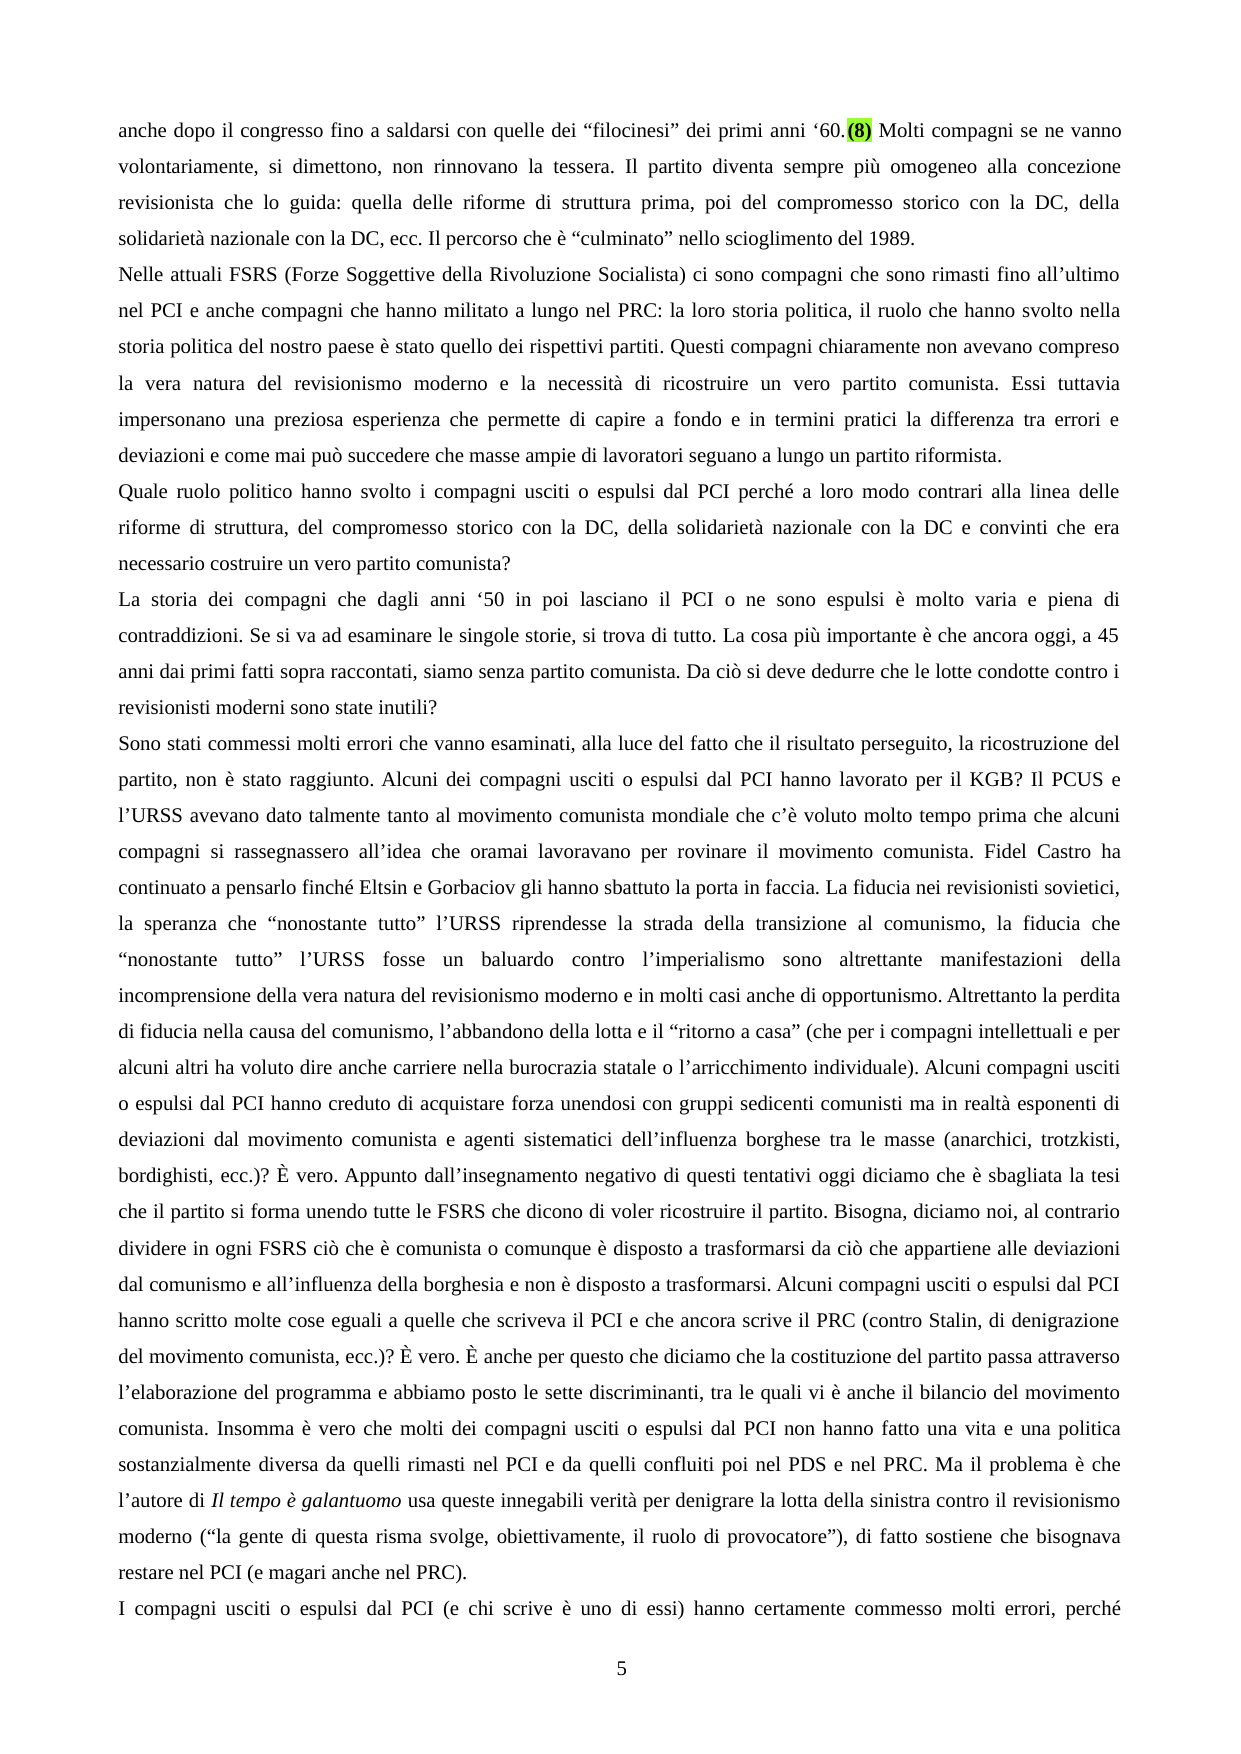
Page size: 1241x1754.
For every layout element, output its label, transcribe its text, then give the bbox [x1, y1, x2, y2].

text Nelle attuali FSRS (Forze Soggettive della Rivoluzione Socialista) ci sono compagni che sono rimasti fino all’ultimo nel PCI e anche compagni che hanno militato a lungo nel PRC: la loro storia politica, il ruolo che hanno svolto nella storia politica del nostro paese è stato quello dei rispettivi partiti. Questi compagni chiaramente non avevano compreso la vera natura del revisionismo moderno e la necessità di ricostruire un vero partito comunista. Essi tuttavia impersonano una preziosa esperienza che permette di capire a fondo e in termini pratici la differenza tra errori e deviazioni e come mai può succedere che masse ampie di lavoratori seguano a lungo un partito riformista. [118, 262, 1122, 467]
text anche dopo il congresso fino a saldarsi con quelle dei “filocinesi” dei primi anni ‘60.(8) Molti compagni se ne vanno volontariamente, si dimettono, non rinnovano la tessera. Il partito diventa sempre più omogeneo alla concezione revisionista che lo guida: quella delle riforme di struttura prima, poi del compromesso storico con la DC, della solidarietà nazionale con la DC, ecc. Il percorso che è “culminato” nello scioglimento del 1989. [118, 118, 1122, 250]
text I compagni usciti o espulsi dal PCI (e chi scrive è uno di essi) hanno certamente commesso molti errori, perché [118, 1596, 1122, 1620]
text Quale ruolo politico hanno svolto i compagni usciti o espulsi dal PCI perché a loro modo contrari alla linea delle riforme di struttura, del compromesso storico con la DC, della solidarietà nazionale con la DC e convinti che era necessario costruire un vero partito comunista? [118, 478, 1122, 575]
text Sono stati commessi molti errori che vanno esaminati, alla luce del fatto che il risultato perseguito, la ricostruzione del partito, non è stato raggiunto. Alcuni dei compagni usciti o espulsi dal PCI hanno lavorato per il KGB? Il PCUS e l’URSS avevano dato talmente tanto al movimento comunista mondiale che c’è voluto molto tempo prima che alcuni compagni si rassegnassero all’idea che oramai lavoravano per rovinare il movimento comunista. Fidel Castro ha continuato a pensarlo finché Eltsin e Gorbaciov gli hanno sbattuto la porta in faccia. La fiducia nei revisionisti sovietici, la speranza che “nonostante tutto” l’URSS riprendesse la strada della transizione al comunismo, la fiducia che “nonostante tutto” l’URSS fosse un baluardo contro l’imperialismo sono altrettante manifestazioni della incomprensione della vera natura del revisionismo moderno e in molti casi anche di opportunismo. Altrettanto la perdita di fiducia nella causa del comunismo, l’abbandono della lotta e il “ritorno a casa” (che per i compagni intellettuali e per alcuni altri ha voluto dire anche carriere nella burocrazia statale o l’arricchimento individuale). Alcuni compagni usciti o espulsi dal PCI hanno creduto di acquistare forza unendosi con gruppi sedicenti comunisti ma in realtà esponenti di deviazioni dal movimento comunista e agenti sistematici dell’influenza borghese tra le masse (anarchici, trotzkisti, bordighisti, ecc.)? È vero. Appunto dall’insegnamento negativo di questi tentativi oggi diciamo che è sbagliata la tesi che il partito si forma unendo tutte le FSRS che dicono di voler ricostruire il partito. Bisogna, diciamo noi, al contrario dividere in ogni FSRS ciò che è comunista o comunque è disposto a trasformarsi da ciò che appartiene alle deviazioni dal comunismo e all’influenza della borghesia e non è disposto a trasformarsi. Alcuni compagni usciti o espulsi dal PCI hanno scritto molte cose eguali a quelle che scriveva il PCI e che ancora scrive il PRC (contro Stalin, di denigrazione del movimento comunista, ecc.)? È vero. È anche per questo che diciamo che la costituzione del partito passa attraverso l’elaborazione del programma e abbiamo posto le sette discriminanti, tra le quali vi è anche il bilancio del movimento comunista. Insomma è vero che molti dei compagni usciti o espulsi dal PCI non hanno fatto una vita e una politica sostanzialmente diversa da quelli rimasti nel PCI e da quelli confluiti poi nel PDS e nel PRC. Ma il problema è che l’autore di Il tempo è galantuomo usa queste innegabili verità per denigrare la lotta della sinistra contro il revisionismo moderno (“la gente di questa risma svolge, obiettivamente, il ruolo di provocatore”), di fatto sostiene che bisognava restare nel PCI (e magari anche nel PRC). [118, 731, 1122, 1584]
text La storia dei compagni che dagli anni ‘50 in poi lasciano il PCI o ne sono espulsi è molto varia e piena di contraddizioni. Se si va ad esaminare le singole storie, si trova di tutto. La cosa più importante è che ancora oggi, a 45 anni dai primi fatti sopra raccontati, siamo senza partito comunista. Da ciò si deve dedurre che le lotte condotte contro i revisionisti moderni sono state inutili? [118, 587, 1122, 719]
